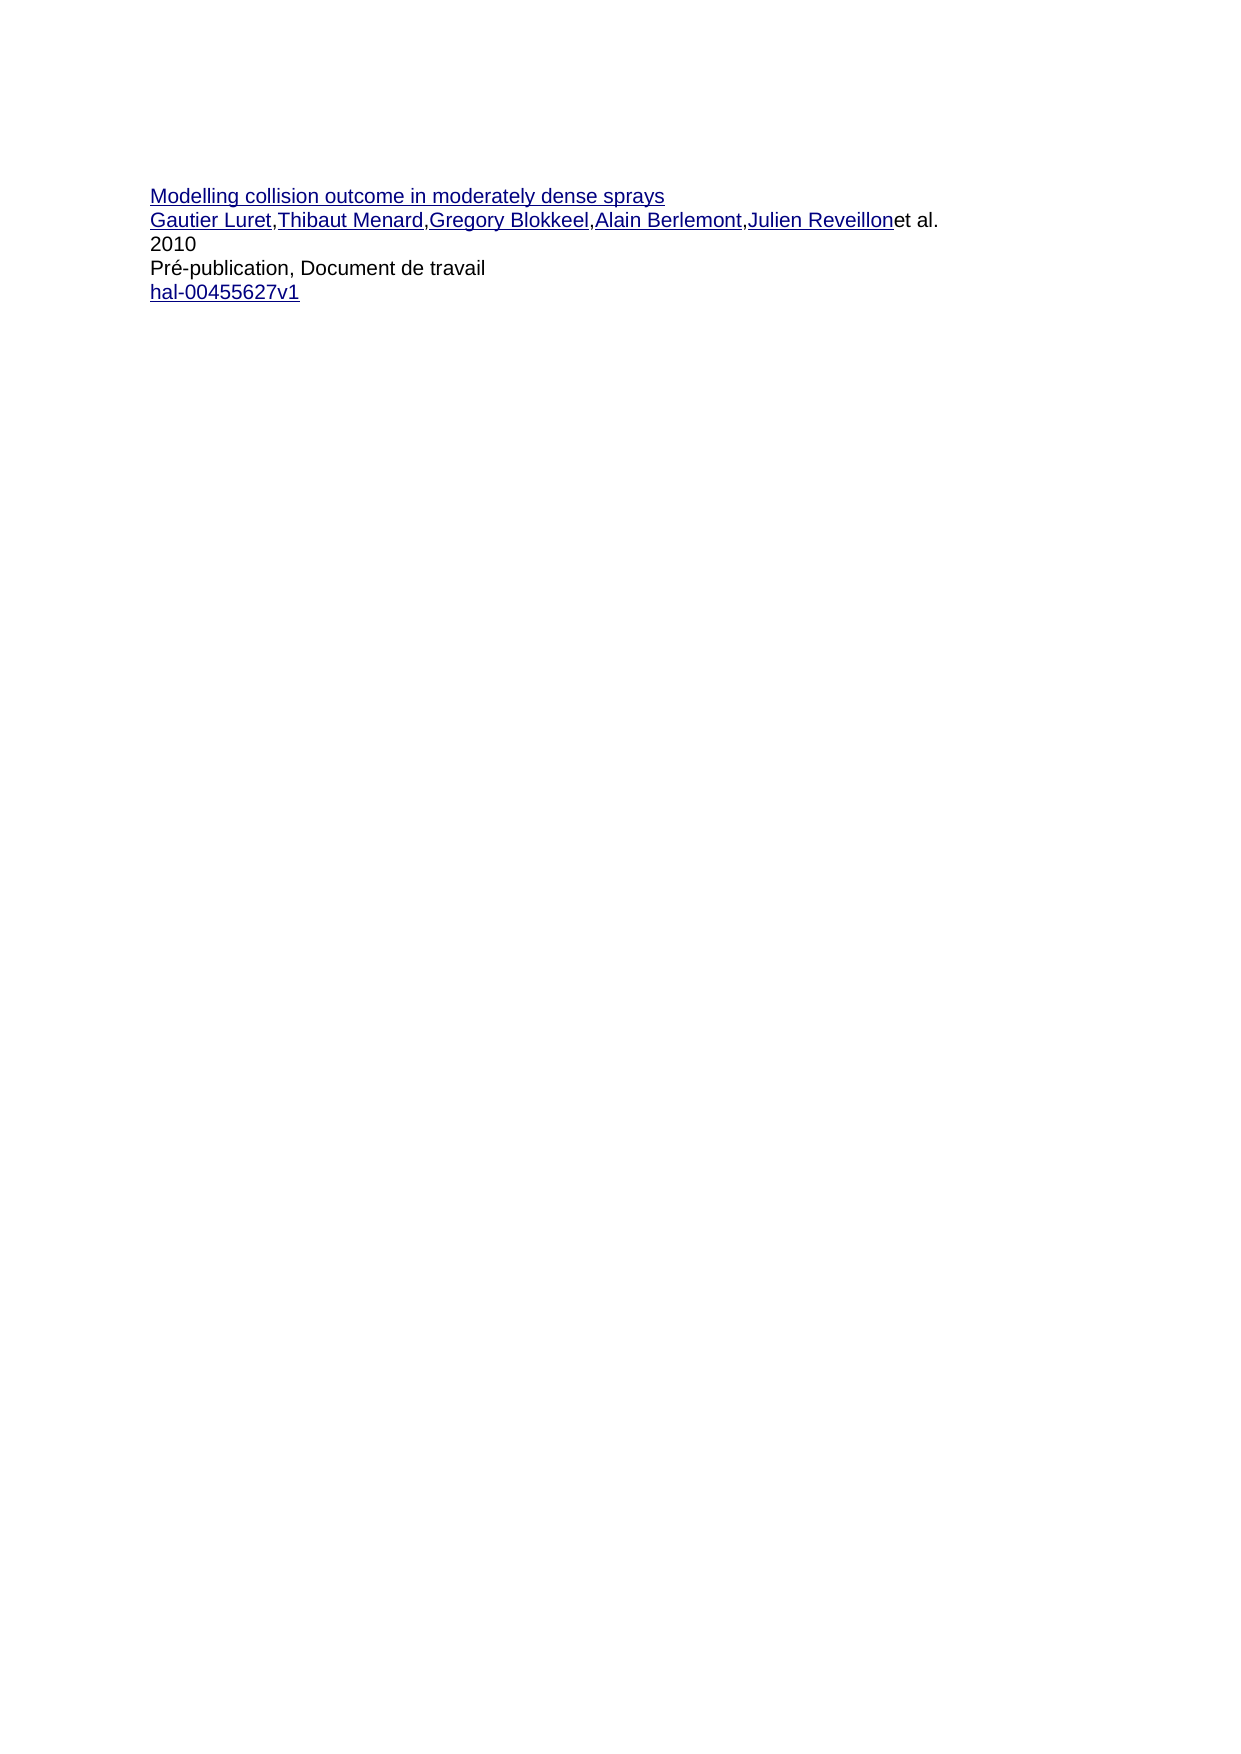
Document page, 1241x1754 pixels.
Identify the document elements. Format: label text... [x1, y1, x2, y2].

table_header Modelling collision outcome in moderately dense sprays Gautier Luret,Thibaut Menard,Gregory Blokkeel,Alain Berlemont,Julien Reveillonet al. 2010 Pré-publication, Document de travail hal-00455627v1 [150, 184, 1090, 304]
